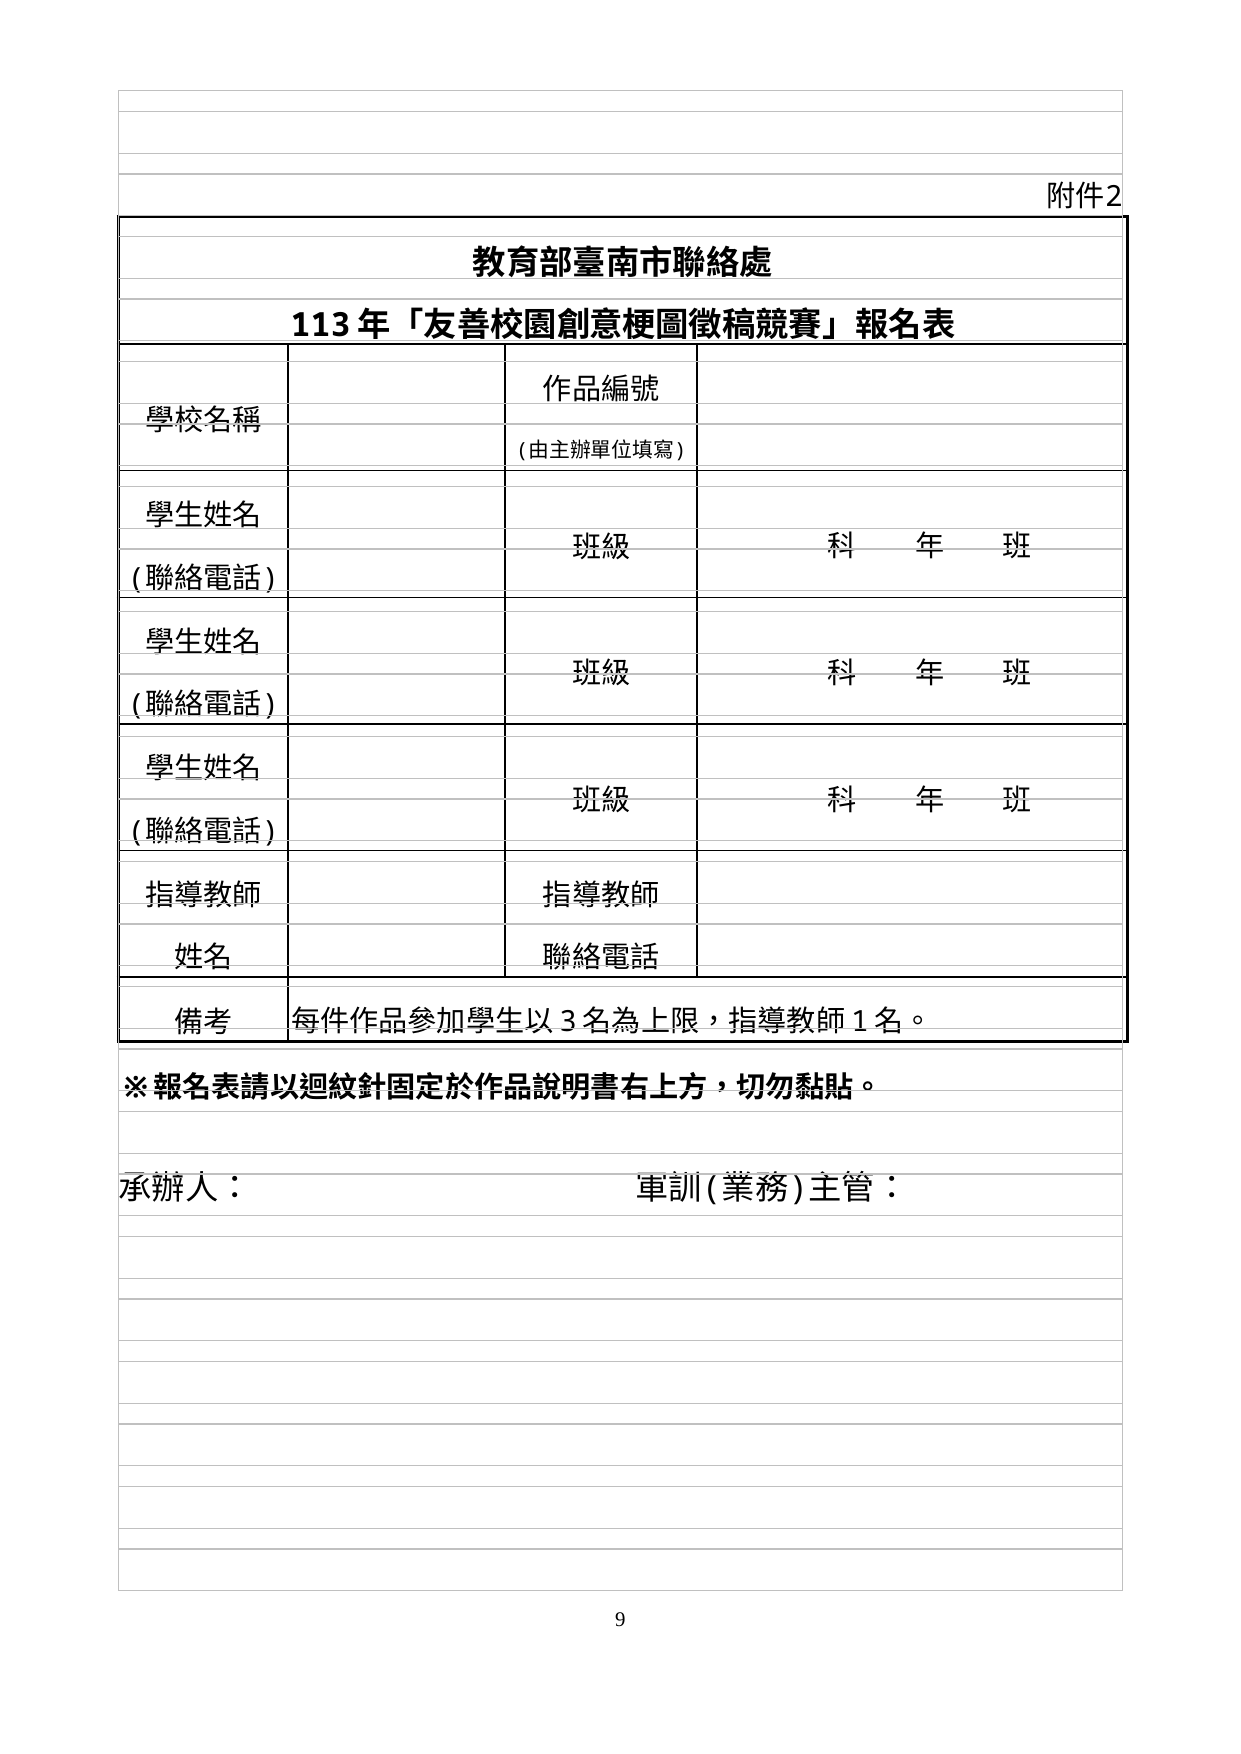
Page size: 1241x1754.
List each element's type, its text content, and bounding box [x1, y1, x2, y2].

table_cell 學生姓名 [120, 487, 287, 528]
table_cell 學生姓名 (聯絡電話) [120, 841, 287, 849]
table_cell 備考 [120, 987, 287, 1028]
table_cell (聯絡電話) [120, 550, 287, 590]
table_cell 每件作品參加學生以3名為上限，指導教師1名。 [289, 987, 1122, 1028]
table_cell [289, 598, 504, 611]
text [119, 154, 1122, 173]
table_cell 科 年 班 [698, 529, 1122, 548]
table_cell 科 年 班 [698, 800, 1122, 840]
table_cell 作品編號 [506, 362, 696, 403]
table_cell 學生姓名 (聯絡電話) [120, 725, 287, 736]
text 承辦人： 軍訓(業務)主管： [119, 1175, 1122, 1206]
table_cell 科 年 班 [698, 737, 1122, 778]
table_cell 班級 [506, 612, 696, 653]
table_cell [506, 345, 696, 361]
table_cell 指導教師 姓名 [120, 904, 287, 923]
table_cell 班級 [506, 716, 696, 723]
text 附件2 [119, 175, 1122, 215]
text ※報名表請以迴紋針固定於作品說明書右上方，切勿黏貼。 [119, 1091, 1122, 1106]
table_cell [289, 841, 504, 849]
table_cell 每件作品參加學生以3名為上限，指導教師1名。 [289, 1029, 1122, 1040]
table_cell [698, 862, 1122, 903]
table_cell 指導教師 姓名 [120, 925, 287, 965]
table_cell 學生姓名 (聯絡電話) [120, 800, 287, 840]
table_cell [289, 851, 504, 861]
table_cell [289, 675, 504, 715]
text [119, 1143, 1122, 1153]
table_cell 學校名稱 [120, 404, 287, 423]
table_cell [289, 654, 504, 673]
table_cell 學校名稱 [120, 345, 287, 361]
table_cell 指導教師 姓名 [120, 851, 287, 861]
table_cell 備考 [120, 1029, 287, 1040]
table_cell [698, 466, 1122, 470]
table_cell [120, 598, 287, 611]
table_cell 班級 [506, 737, 696, 778]
table_cell 科 年 班 [698, 779, 1122, 798]
table_header [120, 218, 1122, 236]
table_cell (由主辦單位填寫) [506, 425, 696, 465]
table_cell [289, 737, 504, 778]
table_cell [120, 529, 287, 548]
table_cell [698, 851, 1122, 861]
table_cell 學生姓名 (聯絡電話) [120, 779, 287, 798]
table_cell [698, 345, 1122, 361]
table_cell [698, 425, 1122, 465]
table_cell [289, 904, 504, 923]
table_cell [289, 925, 504, 965]
table_cell 班級 [506, 654, 696, 673]
table_cell [289, 716, 504, 723]
table_cell [698, 966, 1122, 976]
table_cell [506, 404, 696, 423]
table_cell 班級 [506, 529, 696, 548]
table_cell 指導教師 聯絡電話 [506, 862, 696, 903]
table_cell [698, 404, 1122, 423]
table_cell 備考 [120, 978, 287, 986]
table_cell 科 年 班 [698, 841, 1122, 849]
table_cell (聯絡電話) [120, 675, 287, 715]
text ※報名表請以迴紋針固定於作品說明書右上方，切勿黏貼。 [119, 1050, 1122, 1090]
table_cell [289, 550, 504, 590]
table_cell [289, 529, 504, 548]
text [119, 1154, 1122, 1173]
table_cell 科 年 班 [698, 550, 1122, 590]
table_cell 科 年 班 [698, 654, 1122, 673]
table_cell 指導教師 姓名 [120, 862, 287, 903]
table_cell [120, 716, 287, 723]
table_cell [120, 654, 287, 673]
table_cell 學校名稱 [120, 362, 287, 403]
table_cell 班級 [506, 841, 696, 849]
table_cell 指導教師 姓名 [120, 966, 287, 976]
table_cell 班級 [506, 675, 696, 715]
text ※報名表請以迴紋針固定於作品說明書右上方，切勿黏貼。 [119, 1043, 1122, 1048]
table_cell 班級 [506, 487, 696, 528]
table_cell [289, 862, 504, 903]
table_cell [698, 925, 1122, 965]
table_cell 科 年 班 [698, 675, 1122, 715]
table_cell [120, 591, 287, 596]
table_cell [289, 800, 504, 840]
table_cell 指導教師 聯絡電話 [506, 851, 696, 861]
table_cell 科 年 班 [698, 725, 1122, 736]
table_cell 學校名稱 [120, 466, 287, 470]
table_cell [289, 404, 504, 423]
table_cell [698, 362, 1122, 403]
table_cell [289, 487, 504, 528]
table_cell [289, 425, 504, 465]
table_cell 每件作品參加學生以3名為上限，指導教師1名。 [289, 978, 1122, 986]
table_cell 科 年 班 [698, 716, 1122, 723]
table_cell 班級 [506, 471, 696, 486]
table_cell 學校名稱 [120, 425, 287, 465]
table_cell [289, 591, 504, 596]
table_cell 班級 [506, 591, 696, 596]
table_cell 科 年 班 [698, 612, 1122, 653]
table_cell 班級 [506, 800, 696, 840]
table_cell 學生姓名 (聯絡電話) [120, 737, 287, 778]
table_cell 班級 [506, 725, 696, 736]
table_cell [289, 966, 504, 976]
table_cell 班級 [506, 550, 696, 590]
table_cell 班級 [506, 779, 696, 798]
table_cell [289, 779, 504, 798]
table_cell 指導教師 聯絡電話 [506, 966, 696, 976]
table_cell [289, 612, 504, 653]
table_cell [289, 345, 504, 361]
table_cell [289, 725, 504, 736]
table_cell 指導教師 聯絡電話 [506, 904, 696, 923]
table_header [120, 279, 1122, 298]
table_cell 班級 [506, 598, 696, 611]
table_cell 指導教師 聯絡電話 [506, 925, 696, 965]
table_cell [698, 904, 1122, 923]
table_cell 學生姓名 [120, 612, 287, 653]
table_cell 科 年 班 [698, 598, 1122, 611]
table_cell [506, 466, 696, 470]
table_cell 科 年 班 [698, 487, 1122, 528]
table_cell 科 年 班 [698, 471, 1122, 486]
table_cell [289, 471, 504, 486]
table_cell [120, 471, 287, 486]
table_header 教育部臺南市聯絡處 [120, 237, 1122, 278]
table_cell 科 年 班 [698, 591, 1122, 596]
table_cell [289, 466, 504, 470]
table_header 113年「友善校園創意梗圖徵稿競賽」報名表 [120, 300, 1122, 340]
table_cell [289, 362, 504, 403]
